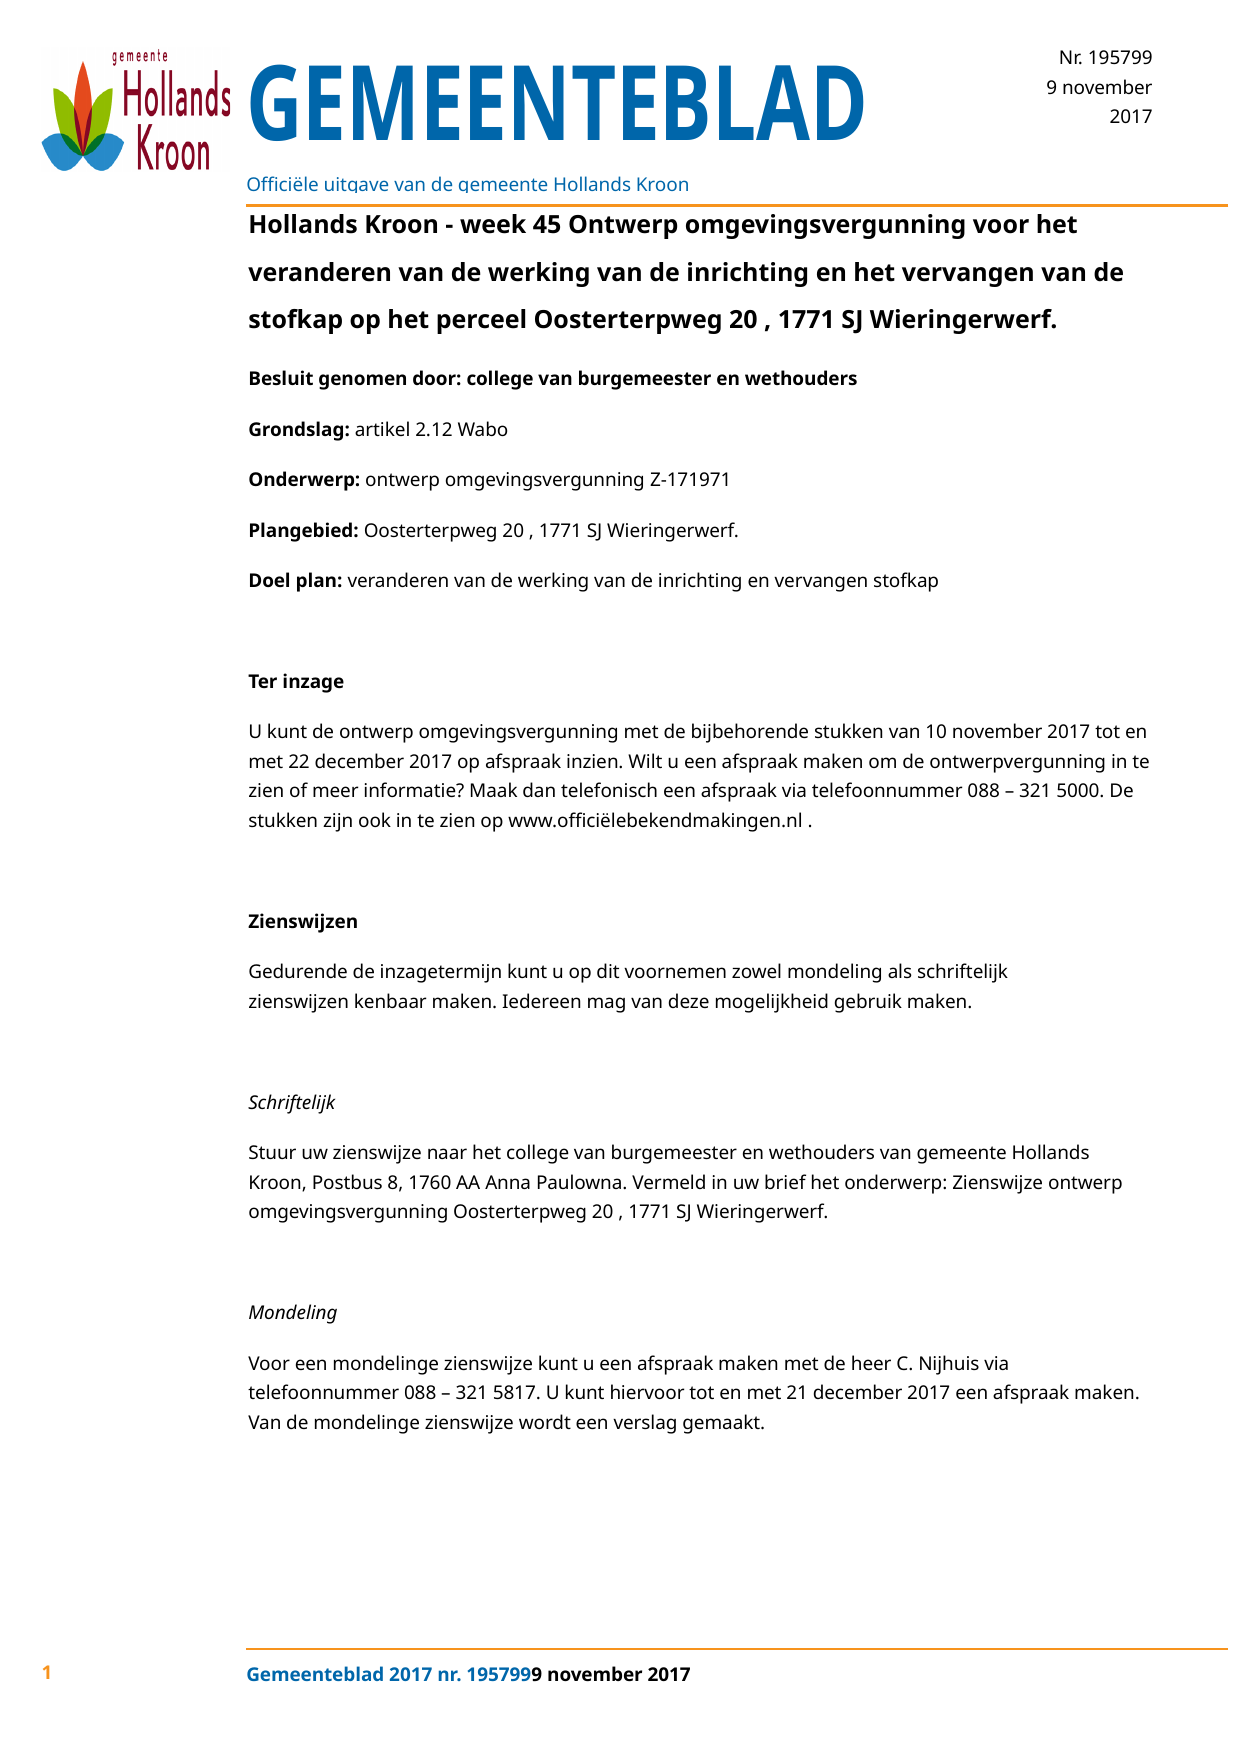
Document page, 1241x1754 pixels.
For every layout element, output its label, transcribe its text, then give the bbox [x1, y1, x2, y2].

text Plangebied: Oosterterpweg 20 , 1771 SJ Wieringerwerf. [248, 517, 1152, 542]
text Stuur uw zienswijze naar het college van burgemeester en wethouders van gemeente Hollands Kroon, Postbus 8, 1760 AA Anna Paulowna. Vermeld in uw brief het onderwerp: Zienswijze ontwerp omgevingsvergunning Oosterterpweg 20 , 1771 SJ Wieringerwerf. [248, 1139, 1152, 1224]
text Hollands Kroon - week 45 Ontwerp omgevingsvergunning voor het veranderen van de werking van de inrichting en het vervangen van de stofkap op het perceel Oosterterpweg 20 , 1771 SJ Wieringerwerf. [248, 207, 1152, 336]
text Besluit genomen door: college van burgemeester en wethouders [248, 366, 1152, 391]
text Zienswijzen [248, 908, 1152, 934]
text Ter inzage [248, 668, 1152, 694]
text Gedurende de inzagetermijn kunt u op dit voornemen zowel mondeling als schriftelijk zienswijzen kenbaar maken. Iedereen mag van deze mogelijkheid gebruik maken. [248, 958, 1152, 1014]
text Schriftelijk [248, 1089, 1152, 1114]
text Mondeling [248, 1299, 1152, 1325]
text Grondslag: artikel 2.12 Wabo [248, 416, 1152, 442]
text U kunt de ontwerp omgevingsvergunning met de bijbehorende stukken van 10 november 2017 tot en met 22 december 2017 op afspraak inzien. Wilt u een afspraak maken om de ontwerpvergunning in te zien of meer informatie? Maak dan telefonisch een afspraak via telefoonnummer 088 – 321 5000. De stukken zijn ook in te zien op www.officiëlebekendmakingen.nl . [248, 718, 1152, 833]
text Doel plan: veranderen van de werking van de inrichting en vervangen stofkap [248, 567, 1152, 593]
picture [41, 47, 231, 172]
text Voor een mondelinge zienswijze kunt u een afspraak maken met de heer C. Nijhuis via telefoonnummer 088 – 321 5817. U kunt hiervoor tot en met 21 december 2017 een afspraak maken. Van de mondelinge zienswijze wordt een verslag gemaakt. [248, 1350, 1152, 1434]
text Onderwerp: ontwerp omgevingsvergunning Z-171971 [248, 466, 1152, 492]
